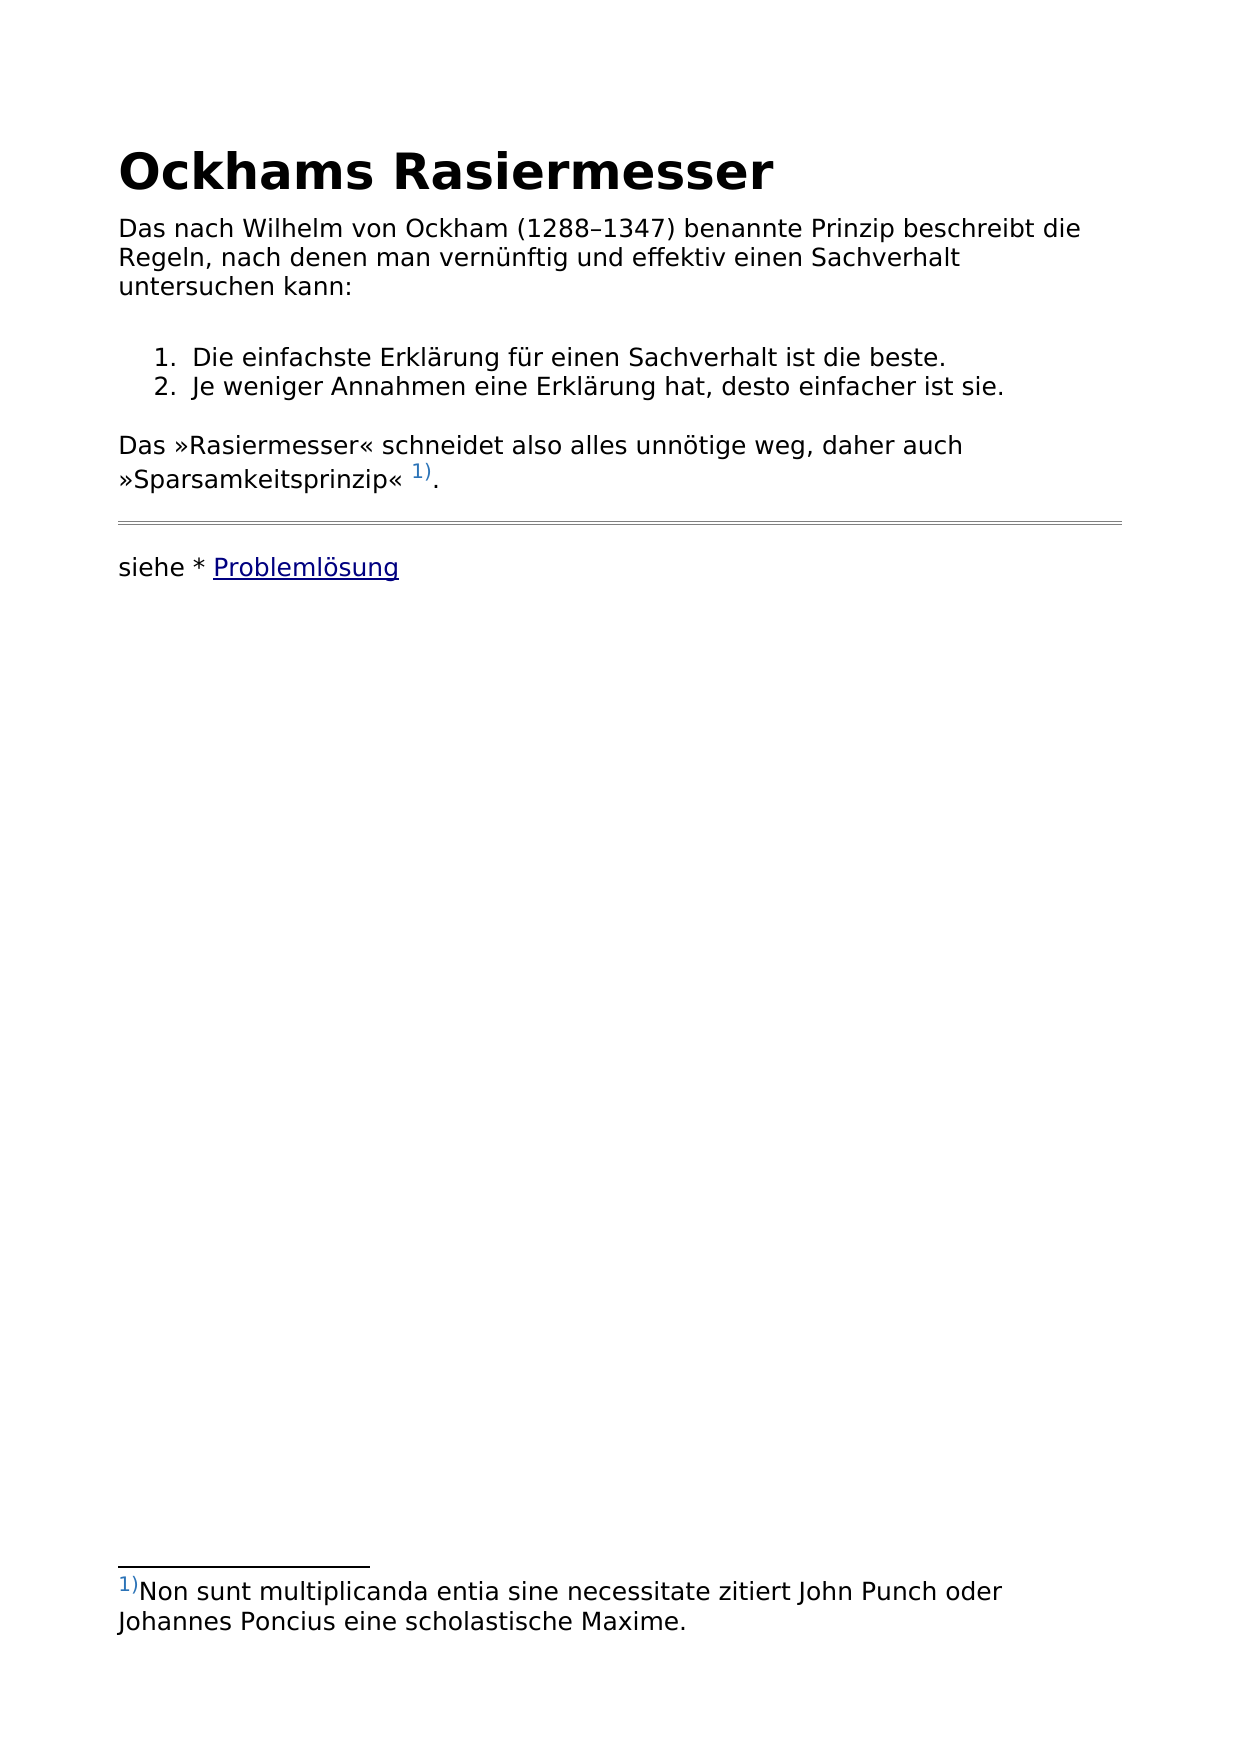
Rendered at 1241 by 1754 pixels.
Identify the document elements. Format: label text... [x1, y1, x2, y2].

subtitle Ockhams Rasiermesser [118, 143, 1122, 201]
text Das nach Wilhelm von Ockham (1288–1347) benannte Prinzip beschreibt die Regeln, nach denen man vernünftig und effektiv einen Sachverhalt untersuchen kann: [118, 214, 1122, 301]
text Das »Rasiermesser« schneidet also alles unnötige weg, daher auch »Sparsamkeitsprinzip« . [118, 431, 1122, 494]
text siehe * Problemlösung [118, 553, 1122, 582]
list Die einfachste Erklärung für einen Sachverhalt ist die beste. [177, 343, 1122, 372]
text Non sunt multiplicanda entia sine necessitate zitiert John Punch oder Johannes Poncius eine scholastische Maxime. [118, 1573, 1122, 1636]
list Je weniger Annahmen eine Erklärung hat, desto einfacher ist sie. [177, 372, 1122, 402]
